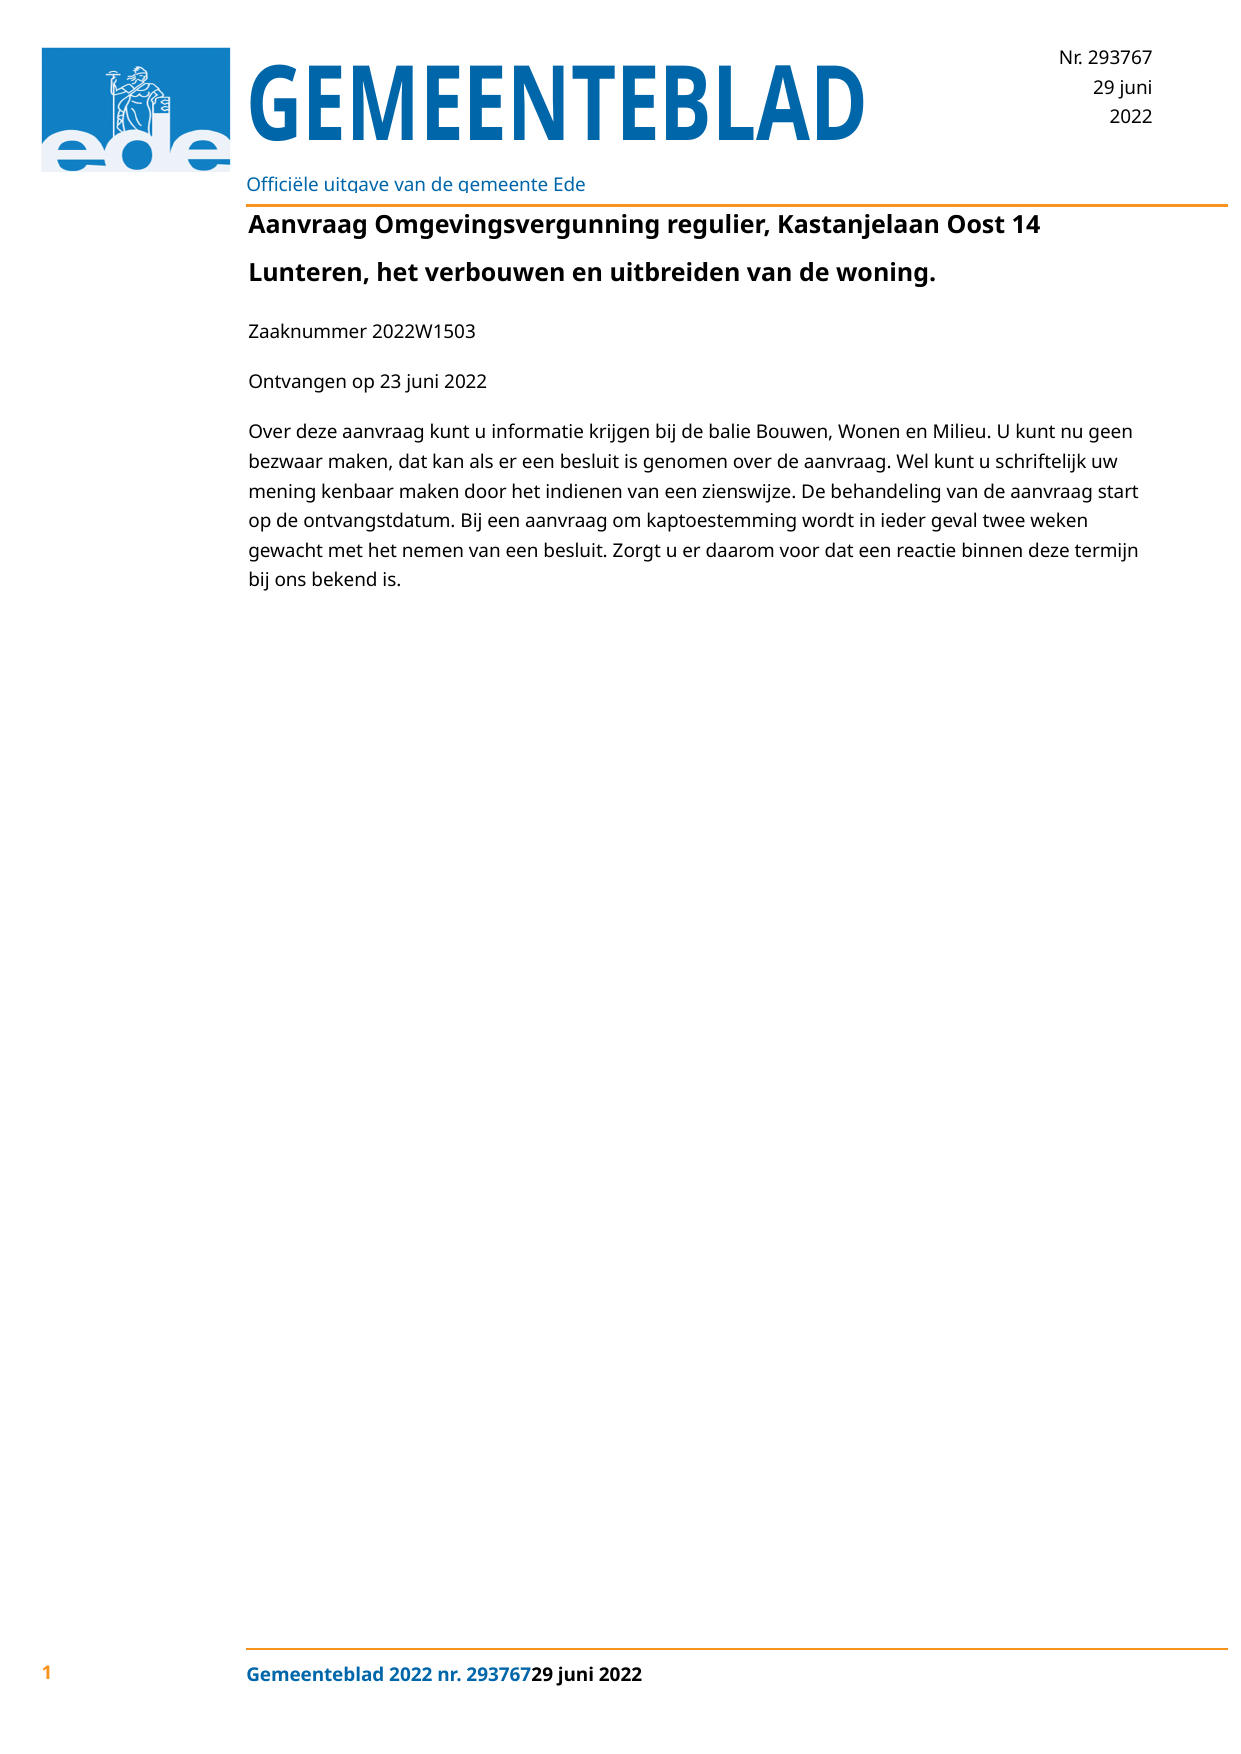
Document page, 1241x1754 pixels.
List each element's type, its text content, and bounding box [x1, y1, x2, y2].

text Over deze aanvraag kunt u informatie krijgen bij de balie Bouwen, Wonen en Milieu. U kunt nu geen bezwaar maken, dat kan als er een besluit is genomen over de aanvraag. Wel kunt u schriftelijk uw mening kenbaar maken door het indienen van een zienswijze. De behandeling van de aanvraag start op de ontvangstdatum. Bij een aanvraag om kaptoestemming wordt in ieder geval twee weken gewacht met het nemen van een besluit. Zorgt u er daarom voor dat een reactie binnen deze termijn bij ons bekend is. [248, 419, 1152, 592]
text Aanvraag Omgevingsvergunning regulier, Kastanjelaan Oost 14 Lunteren, het verbouwen en uitbreiden van de woning. [248, 207, 1152, 288]
text Zaaknummer 2022W1503 [248, 318, 1152, 344]
text Ontvangen op 23 juni 2022 [248, 368, 1152, 394]
picture [41, 47, 231, 172]
